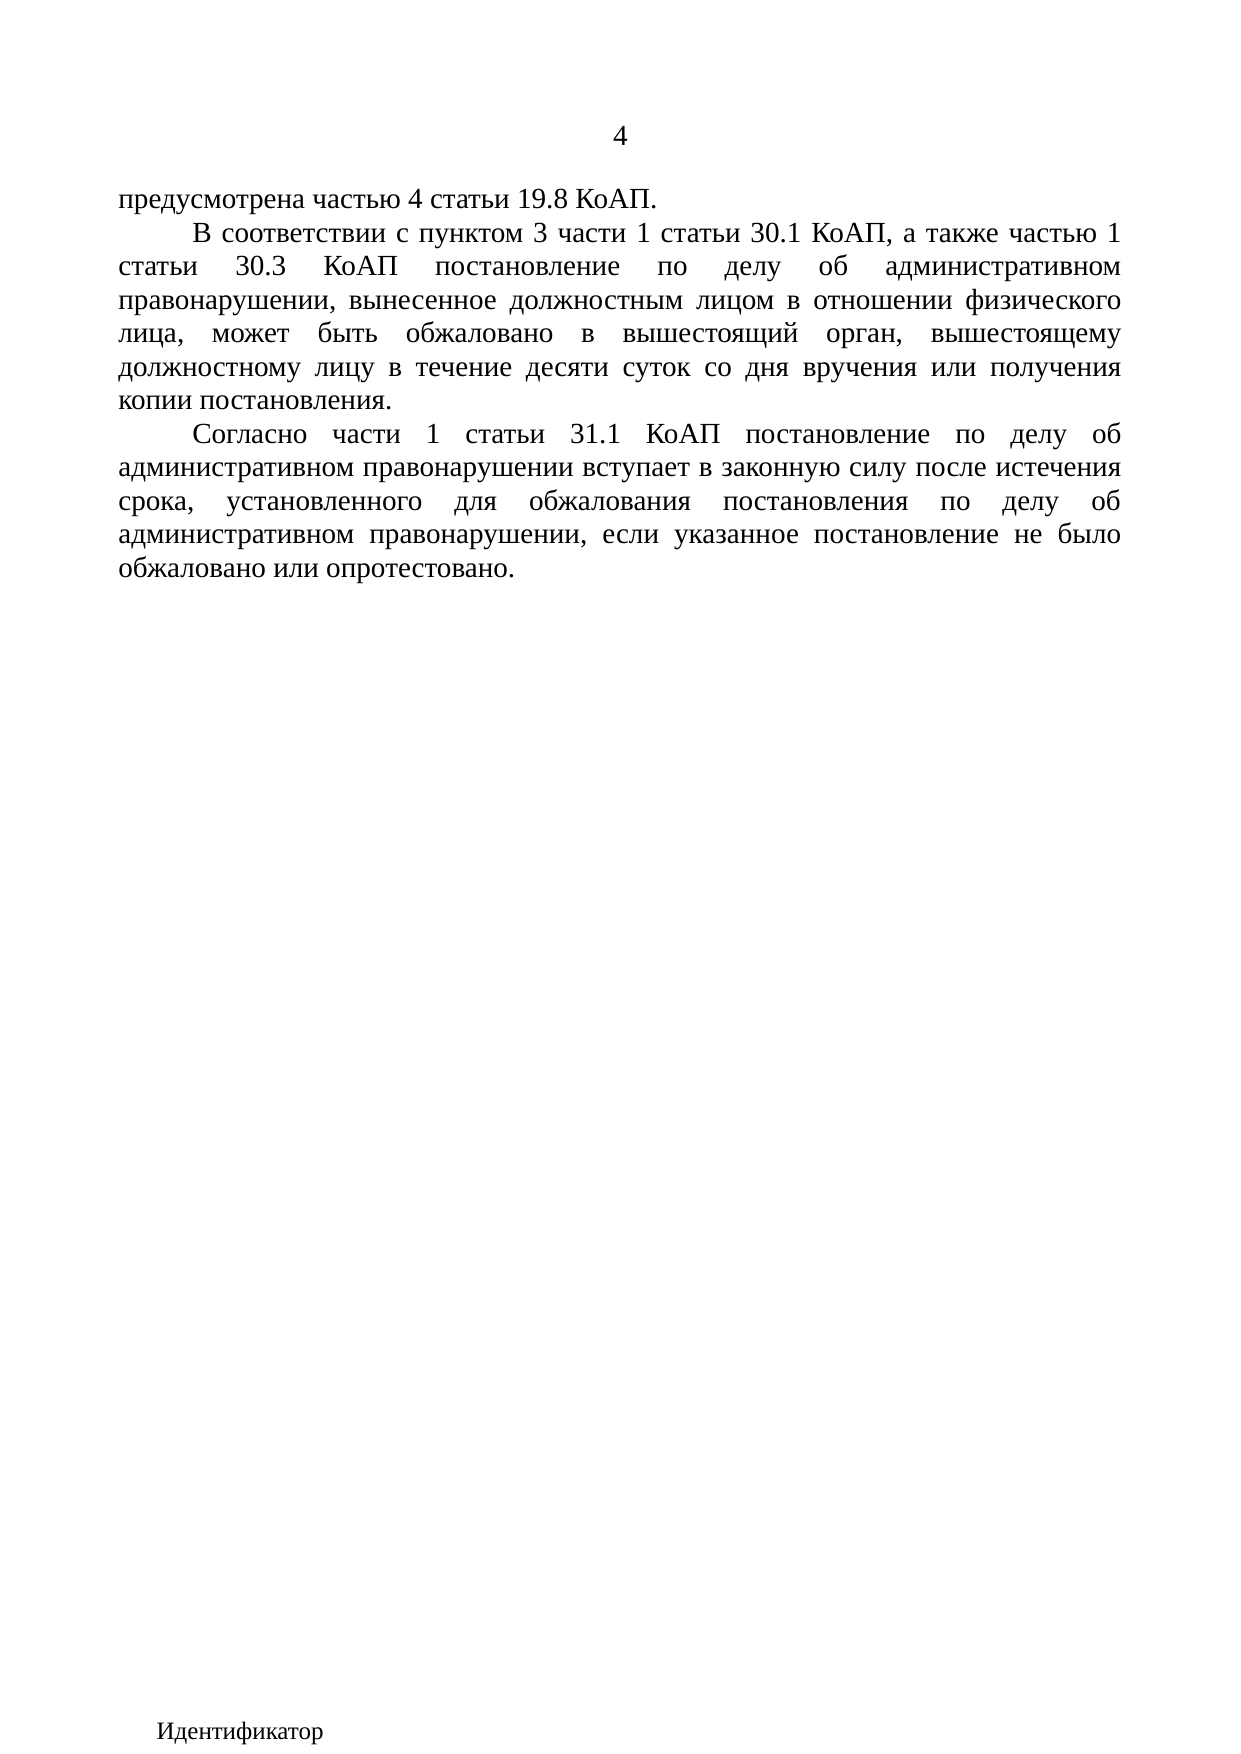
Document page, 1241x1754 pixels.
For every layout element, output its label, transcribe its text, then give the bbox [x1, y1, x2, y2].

text предусмотрена частью 4 статьи 19.8 КоАП. В соответствии с пунктом 3 части 1 статьи 30.1 КоАП, а также частью 1 статьи 30.3 КоАП постановление по делу об административном правонарушении, вынесенное должностным лицом в отношении физического лица, может быть обжаловано в вышестоящий орган, вышестоящему должностному лицу в течение десяти суток со дня вручения или получения копии постановления. Согласно части 1 статьи 31.1 КоАП постановление по делу об административном правонарушении вступает в законную силу после истечения срока, установленного для обжалования постановления по делу об административном правонарушении, если указанное постановление не было обжаловано или опротестовано. [118, 181, 1122, 584]
